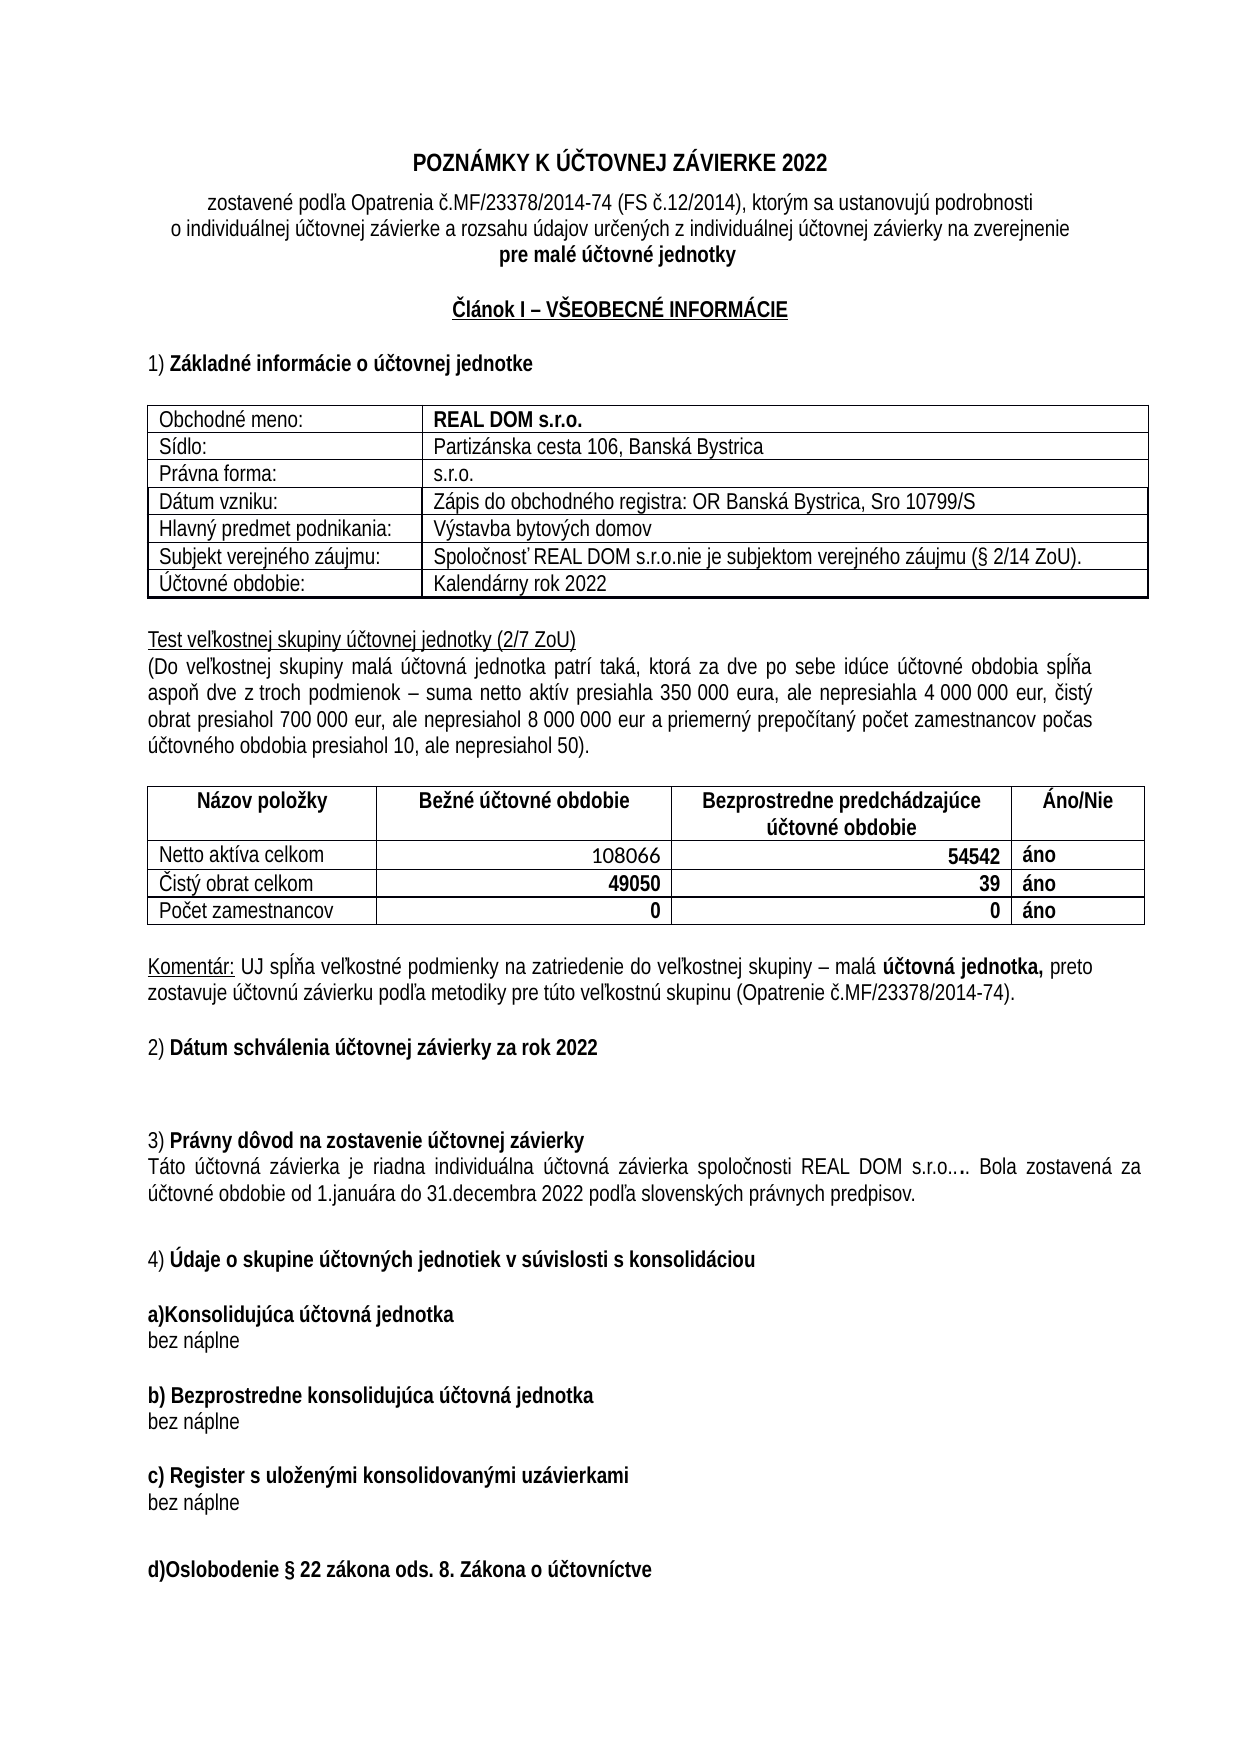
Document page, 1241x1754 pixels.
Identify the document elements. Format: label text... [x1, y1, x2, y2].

text d)Oslobodenie § 22 zákona ods. 8. Zákona o účtovníctve [148, 1556, 1142, 1582]
text bez náplne [148, 1408, 1141, 1434]
table_cell Právna forma: [148, 460, 422, 487]
table_cell Výstavba bytových domov [423, 515, 1147, 542]
text 4) Údaje o skupine účtovných jednotiek v súvislosti s konsolidáciou [148, 1246, 1093, 1273]
text (Do veľkostnej skupiny malá účtovná jednotka patrí taká, ktorá za dve po sebe idúce účtovné obdobia spĺňa aspoň dve z troch podmienok – suma netto aktív presiahla 350 000 eura, ale nepresiahla 4 000 000 eur, čistý obrat presiahol 700 000 eur, ale nepresiahol 8 000 000 eur a priemerný prepočítaný počet zamestnancov počas účtovného obdobia presiahol 10, ale nepresiahol 50). [148, 653, 1093, 758]
table_cell 0 [672, 898, 1011, 924]
text POZNÁMKY K ÚČTOVNEJ ZÁVIERKE 2022 [148, 148, 1093, 176]
table_cell Kalendárny rok 2022 [423, 570, 1147, 596]
text b) Bezprostredne konsolidujúca účtovná jednotka [148, 1382, 1141, 1408]
table_cell Hlavný predmet podnikania: [149, 515, 421, 542]
text bez náplne [148, 1327, 1141, 1353]
table_cell Dátum vzniku: [149, 488, 421, 514]
table_header Áno/Nie [1012, 787, 1144, 840]
table_cell 108066 [377, 841, 671, 869]
table_cell Počet zamestnancov [148, 898, 376, 924]
table_cell Subjekt verejného záujmu: [149, 543, 421, 569]
table_cell Účtovné obdobie: [149, 570, 421, 596]
table_cell áno [1012, 841, 1144, 869]
table_header Bežné účtovné obdobie [377, 787, 671, 840]
table_cell 39 [672, 870, 1011, 896]
table_cell Zápis do obchodného registra: OR Banská Bystrica, Sro 10799/S [423, 488, 1147, 514]
text c) Register s uloženými konsolidovanými uzávierkami [148, 1462, 1141, 1489]
table_cell áno [1012, 898, 1144, 924]
table_cell Partizánska cesta 106, Banská Bystrica [423, 433, 1148, 459]
table_header Obchodné meno: [148, 406, 422, 432]
table_header Bezprostredne predchádzajúce účtovné obdobie [672, 787, 1011, 840]
text a)Konsolidujúca účtovná jednotka [148, 1301, 1141, 1327]
table_header REAL DOM s.r.o. [423, 406, 1148, 432]
text Test veľkostnej skupiny účtovnej jednotky (2/7 ZoU) [148, 626, 1137, 653]
text Táto účtovná závierka je riadna individuálna účtovná závierka spoločnosti REAL DOM s.r.o.... Bola zostavená za účtovné obdobie od 1.januára do 31.decembra 2022 podľa slovenských právnych predpisov. [148, 1153, 1141, 1206]
text bez náplne [148, 1489, 1141, 1515]
text pre malé účtovné jednotky [148, 241, 1093, 268]
text 1) Základné informácie o účtovnej jednotke [148, 350, 1093, 377]
text Komentár: UJ spĺňa veľkostné podmienky na zatriedenie do veľkostnej skupiny – malá účtovná jednotka, preto zostavuje účtovnú závierku podľa metodiky pre túto veľkostnú skupinu (Opatrenie č.MF/23378/2014-74). [148, 953, 1093, 1006]
table_cell Sídlo: [148, 433, 422, 459]
table_cell Čistý obrat celkom [148, 870, 376, 896]
table_cell áno [1012, 870, 1144, 896]
text 3) Právny dôvod na zostavenie účtovnej závierky [148, 1127, 1141, 1153]
table_cell Spoločnosť REAL DOM s.r.o.nie je subjektom verejného záujmu (§ 2/14 ZoU). [423, 543, 1147, 569]
table_header Názov položky [148, 787, 376, 840]
table_cell 54542 [672, 841, 1011, 869]
text zostavené podľa Opatrenia č.MF/23378/2014-74 (FS č.12/2014), ktorým sa ustanovujú podrobnosti o individuálnej účtovnej závierke a rozsahu údajov určených z individuálnej účtovnej závierky na zverejnenie [148, 189, 1093, 241]
text 2) Dátum schválenia účtovnej závierky za rok 2022 [148, 1034, 1093, 1060]
table_cell 0 [377, 898, 671, 924]
table_cell Netto aktíva celkom [148, 841, 376, 869]
text Článok I – VŠEOBECNÉ INFORMÁCIE [148, 296, 1093, 322]
table_cell s.r.o. [423, 460, 1148, 487]
table_cell 49050 [377, 870, 671, 896]
